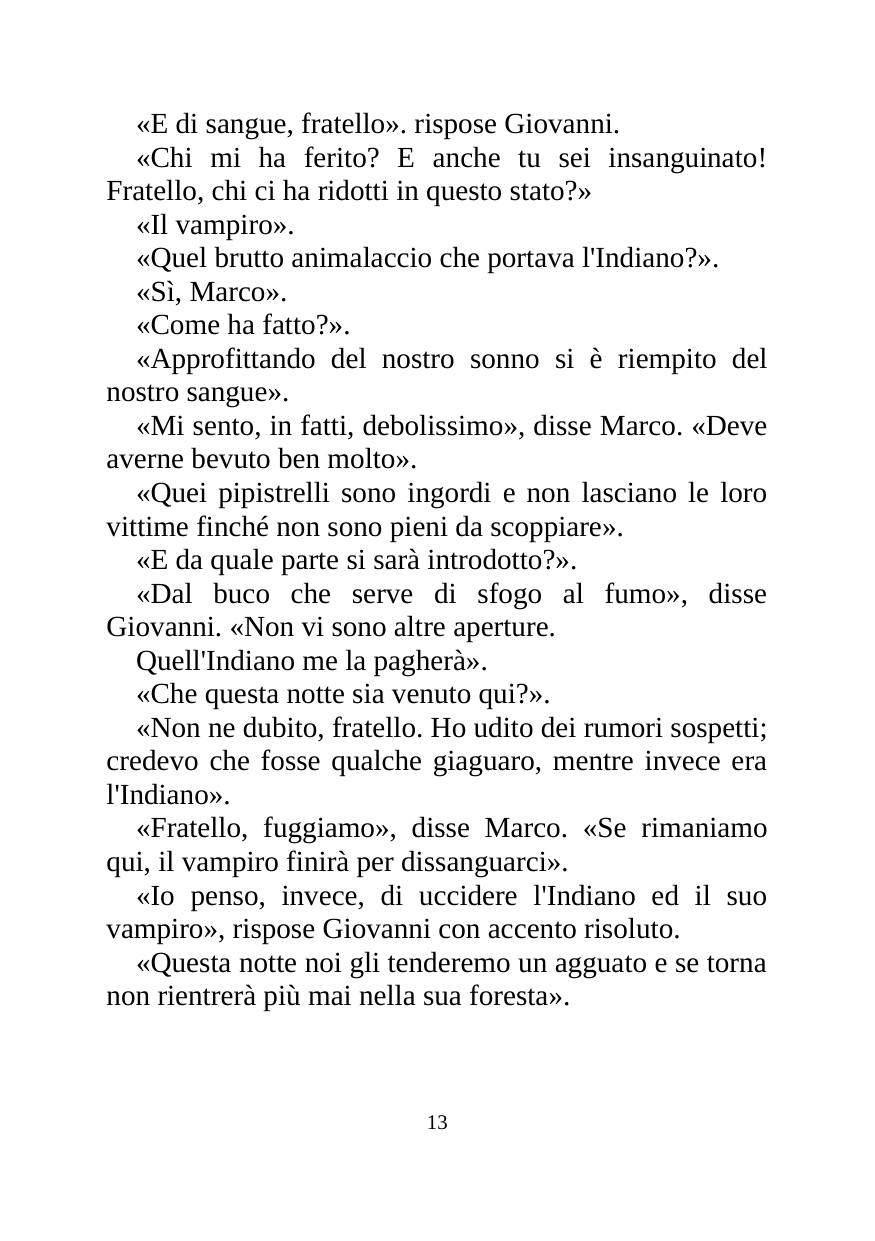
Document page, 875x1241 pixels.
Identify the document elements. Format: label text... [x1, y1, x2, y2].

text «E di sangue, fratello». rispose Giovanni. [106, 106, 768, 140]
text «Quel brutto animalaccio che portava l'Indiano?». [106, 240, 768, 274]
text «Mi sento, in fatti, debolissimo», disse Marco. «Deve averne bevuto ben molto». [106, 408, 768, 475]
text «Fratello, fuggiamo», disse Marco. «Se rimaniamo qui, il vampiro finirà per dissanguarci». [106, 811, 768, 878]
text «Chi mi ha ferito? E anche tu sei insanguinato! Fratello, chi ci ha ridotti in questo stato?» [106, 140, 768, 207]
text «Dal buco che serve di sfogo al fumo», disse Giovanni. «Non vi sono altre aperture. [106, 576, 768, 643]
text «Approfittando del nostro sonno si è riempito del nostro sangue». [106, 341, 768, 408]
text «Come ha fatto?». [106, 307, 768, 341]
text «Questa notte noi gli tenderemo un agguato e se torna non rientrerà più mai nella sua foresta». [106, 945, 768, 1012]
text «Non ne dubito, fratello. Ho udito dei rumori sospetti; credevo che fosse qualche giaguaro, mentre invece era l'Indiano». [106, 710, 768, 811]
text «Che questa notte sia venuto qui?». [106, 676, 768, 710]
text «Il vampiro». [106, 207, 768, 240]
text «Quei pipistrelli sono ingordi e non lasciano le loro vittime finché non sono pieni da scoppiare». [106, 475, 768, 542]
text «Sì, Marco». [106, 274, 768, 307]
text «Io penso, invece, di uccidere l'Indiano ed il suo vampiro», rispose Giovanni con accento risoluto. [106, 878, 768, 945]
text Quell'Indiano me la pagherà». [106, 643, 768, 676]
text «E da quale parte si sarà introdotto?». [106, 542, 768, 576]
